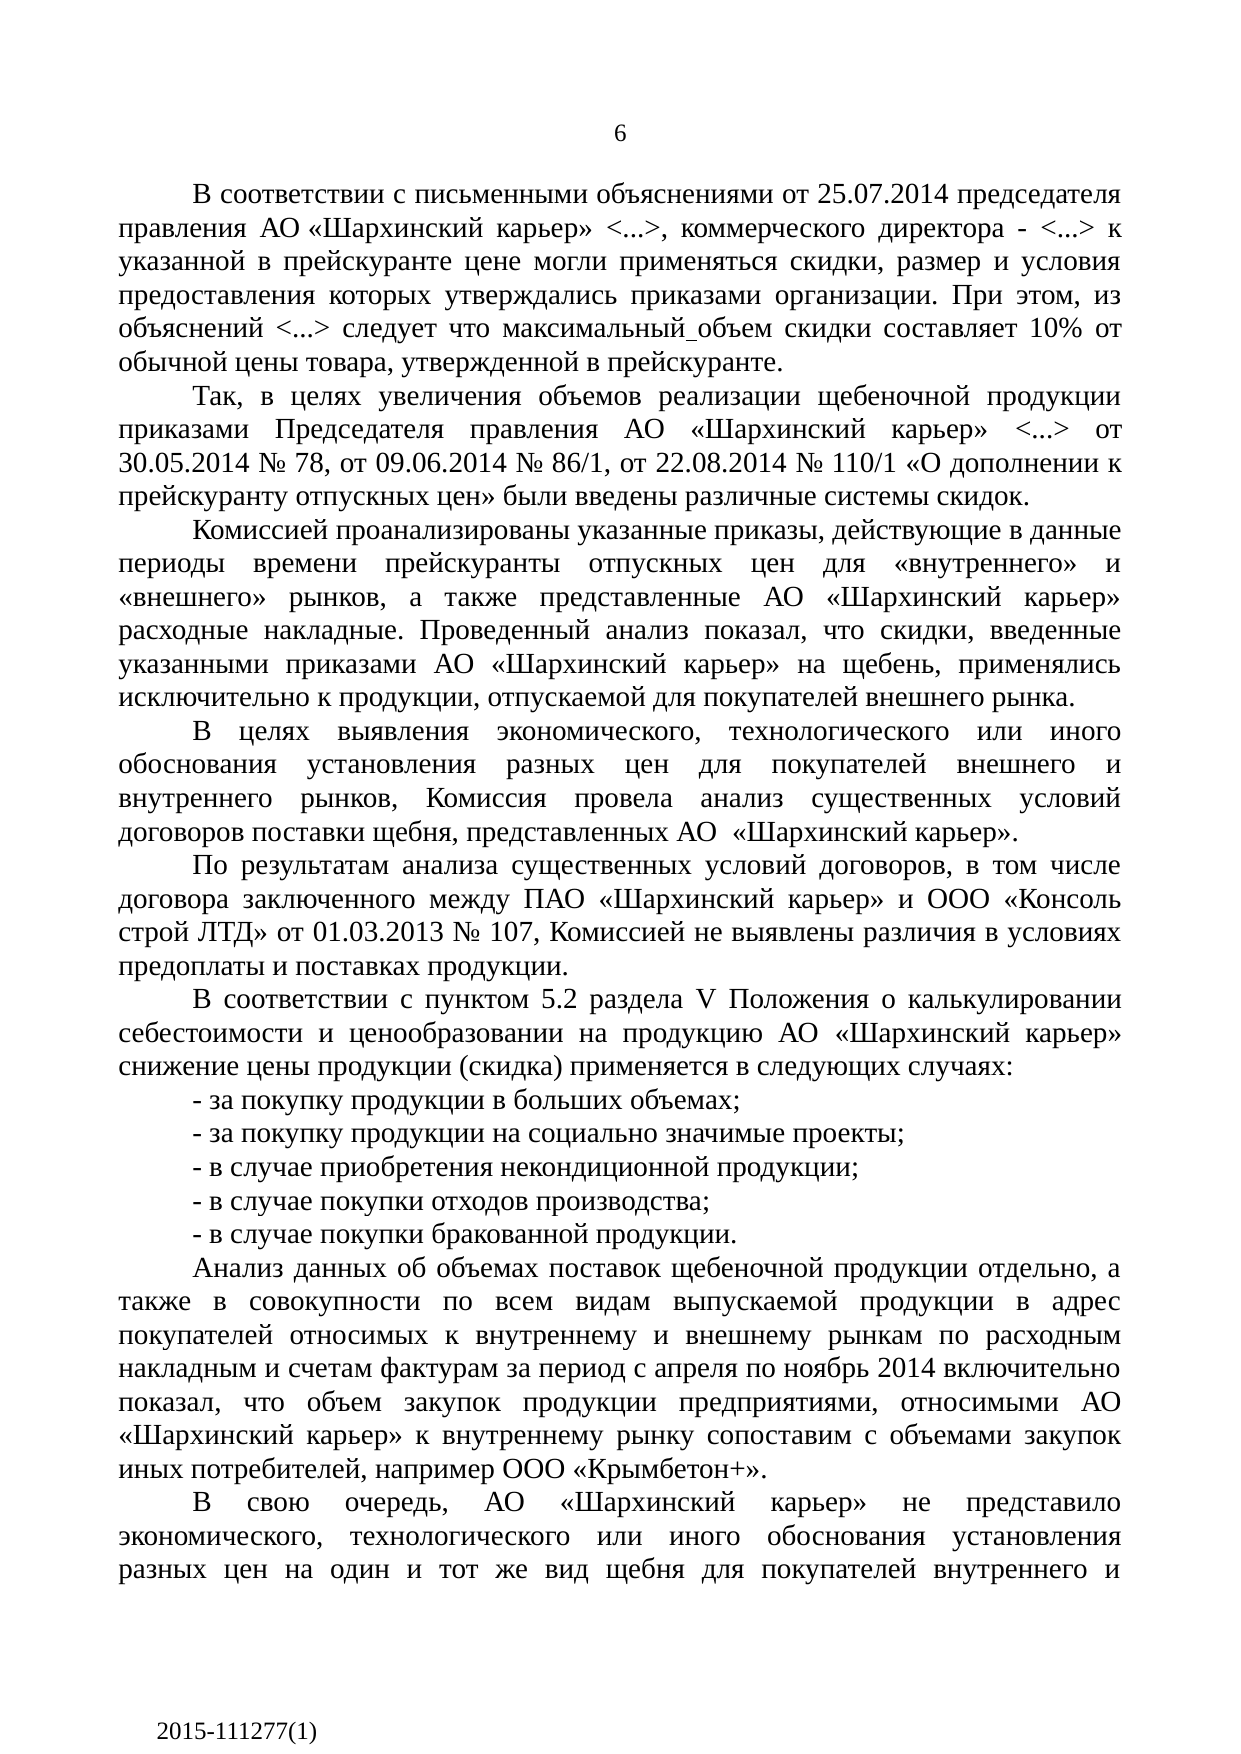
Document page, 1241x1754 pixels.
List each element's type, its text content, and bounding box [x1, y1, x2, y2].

text - в случае покупки отходов производства; [118, 1183, 1122, 1216]
text В целях выявления экономического, технологического или иного обоснования установления разных цен для покупателей внешнего и внутреннего рынков, Комиссия провела анализ существенных условий договоров поставки щебня, представленных АО «Шархинский карьер». [118, 713, 1122, 847]
text Анализ данных об объемах поставок щебеночной продукции отдельно, а также в совокупности по всем видам выпускаемой продукции в адрес покупателей относимых к внутреннему и внешнему рынкам по расходным накладным и счетам фактурам за период с апреля по ноябрь 2014 включительно показал, что объем закупок продукции предприятиями, относимыми АО «Шархинский карьер» к внутреннему рынку сопоставим с объемами закупок иных потребителей, например ООО «Крымбетон+». [118, 1250, 1122, 1484]
text В соответствии с письменными объяснениями от 25.07.2014 председателя правления АО «Шархинский карьер» <...>, коммерческого директора - <...> к указанной в прейскуранте цене могли применяться скидки, размер и условия предоставления которых утверждались приказами организации. При этом, из объяснений <...> следует что максимальный объем скидки составляет 10% от обычной цены товара, утвержденной в прейскуранте. [118, 176, 1122, 378]
text По результатам анализа существенных условий договоров, в том числе договора заключенного между ПАО «Шархинский карьер» и ООО «Консоль строй ЛТД» от 01.03.2013 № 107, Комиссией не выявлены различия в условиях предоплаты и поставках продукции. [118, 847, 1122, 981]
text - в случае приобретения некондиционной продукции; [118, 1149, 1122, 1183]
text В свою очередь, АО «Шархинский карьер» не представило экономического, технологического или иного обоснования установления разных цен на один и тот же вид щебня для покупателей внутреннего и [118, 1484, 1122, 1585]
text Комиссией проанализированы указанные приказы, действующие в данные периоды времени прейскуранты отпускных цен для «внутреннего» и «внешнего» рынков, а также представленные АО «Шархинский карьер» расходные накладные. Проведенный анализ показал, что скидки, введенные указанными приказами АО «Шархинский карьер» на щебень, применялись исключительно к продукции, отпускаемой для покупателей внешнего рынка. [118, 512, 1122, 713]
text - за покупку продукции на социально значимые проекты; [118, 1116, 1122, 1149]
text - за покупку продукции в больших объемах; [118, 1082, 1122, 1116]
text В соответствии с пунктом 5.2 раздела V Положения о калькулировании себестоимости и ценообразовании на продукцию АО «Шархинский карьер» снижение цены продукции (скидка) применяется в следующих случаях: [118, 981, 1122, 1082]
text Так, в целях увеличения объемов реализации щебеночной продукции приказами Председателя правления АО «Шархинский карьер» <...> от 30.05.2014 № 78, от 09.06.2014 № 86/1, от 22.08.2014 № 110/1 «О дополнении к прейскуранту отпускных цен» были введены различные системы скидок. [118, 378, 1122, 512]
text - в случае покупки бракованной продукции. [118, 1216, 1122, 1250]
